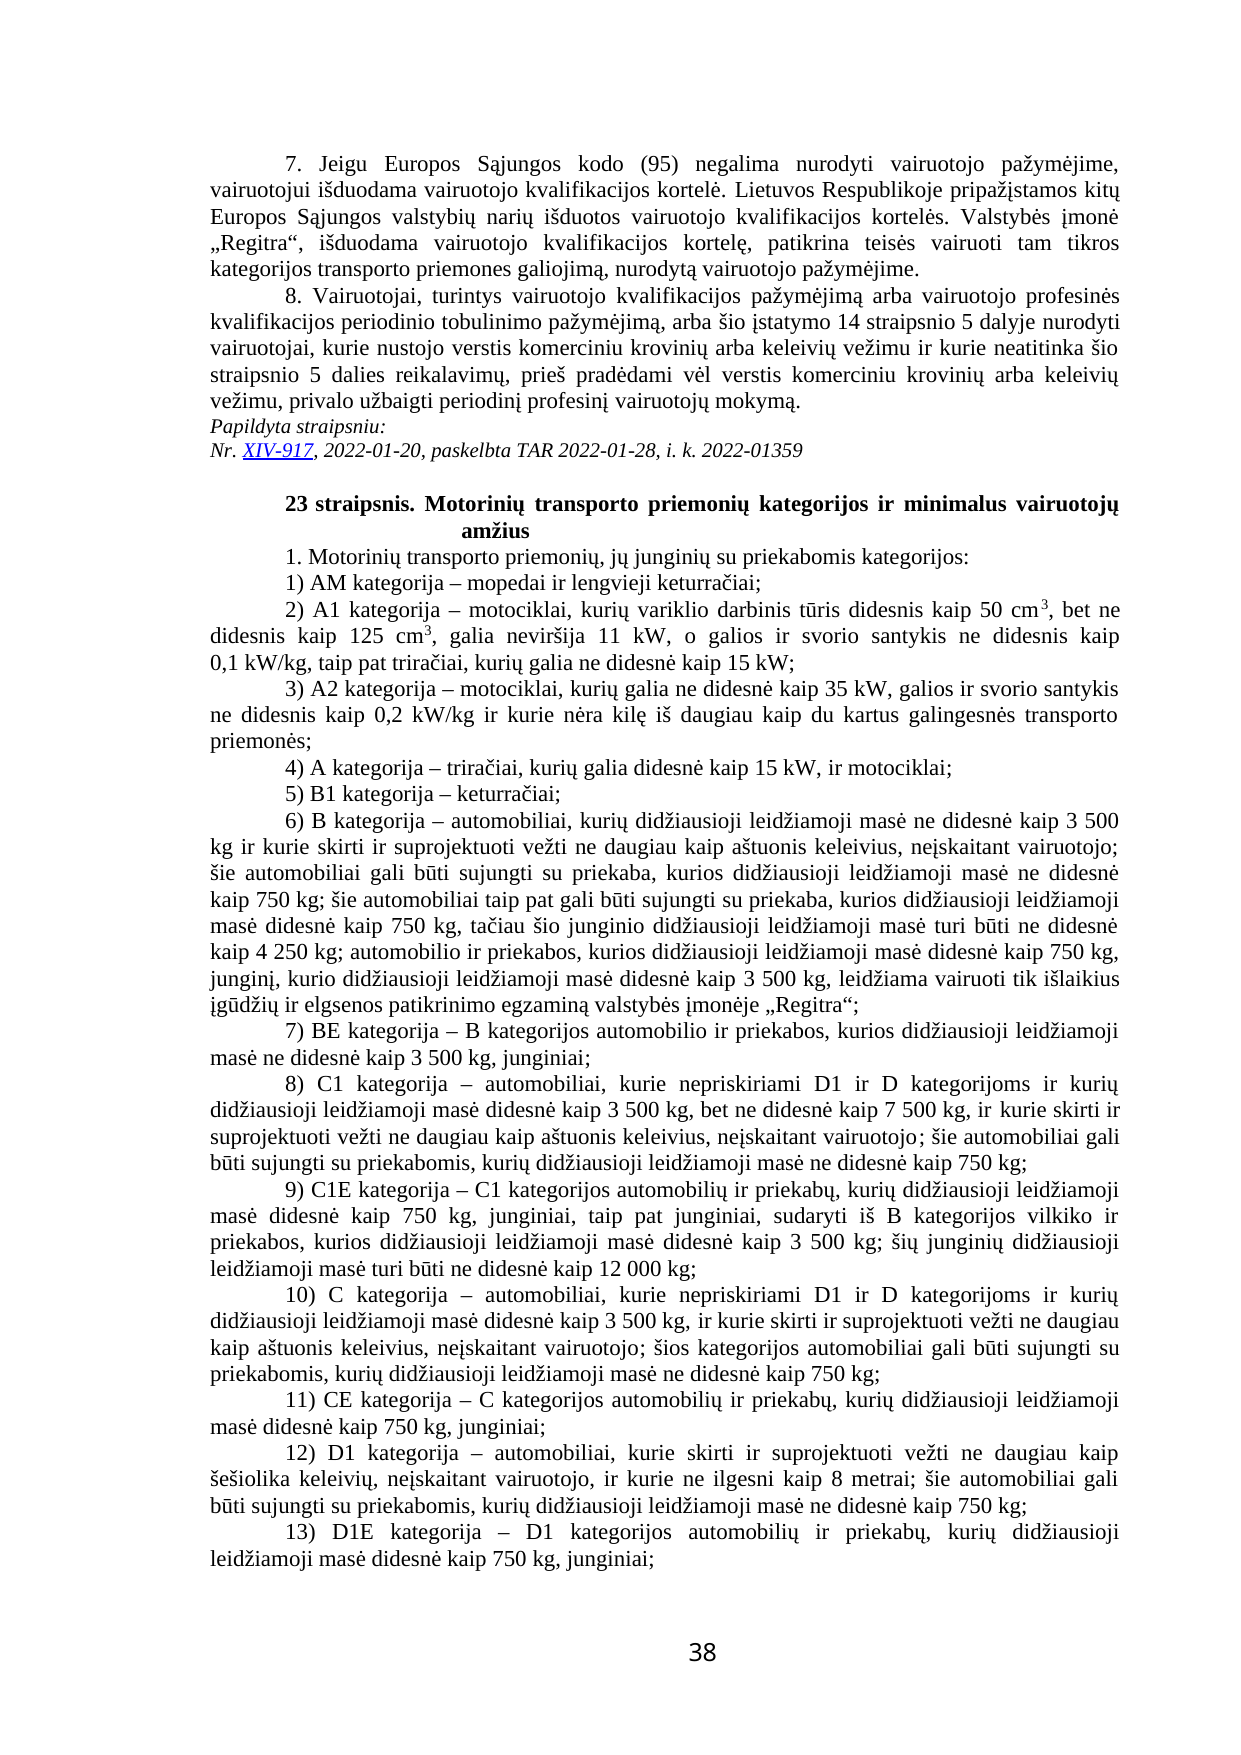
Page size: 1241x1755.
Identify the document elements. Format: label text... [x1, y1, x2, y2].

text Nr. XIV-917, 2022-01-20, paskelbta TAR 2022-01-28, i. k. 2022-01359 [210, 438, 1120, 462]
text 5) B1 kategorija – keturračiai; [210, 780, 1120, 807]
text 2) A1 kategorija – motociklai, kurių variklio darbinis tūris didesnis kaip 50 cm3, bet ne didesnis kaip 125 cm3, galia neviršija 11 kW, o galios ir svorio santykis ne didesnis kaip 0,1 kW/kg, taip pat triračiai, kurių galia ne didesnė kaip 15 kW; [210, 596, 1120, 675]
text 11) CE kategorija – C kategorijos automobilių ir priekabų, kurių didžiausioji leidžiamoji masė didesnė kaip 750 kg, junginiai; [210, 1386, 1120, 1439]
text 7. Jeigu Europos Sąjungos kodo (95) negalima nurodyti vairuotojo pažymėjime, vairuotojui išduodama vairuotojo kvalifikacijos kortelė. Lietuvos Respublikoje pripažįstamos kitų Europos Sąjungos valstybių narių išduotos vairuotojo kvalifikacijos kortelės. Valstybės įmonė „Regitra“, išduodama vairuotojo kvalifikacijos kortelę, patikrina teisės vairuoti tam tikros kategorijos transporto priemones galiojimą, nurodytą vairuotojo pažymėjime. [210, 150, 1120, 282]
text 8) C1 kategorija – automobiliai, kurie nepriskiriami D1 ir D kategorijoms ir kurių didžiausioji leidžiamoji masė didesnė kaip 3 500 kg, bet ne didesnė kaip 7 500 kg, ir kurie skirti ir suprojektuoti vežti ne daugiau kaip aštuonis keleivius, neįskaitant vairuotojo; šie automobiliai gali būti sujungti su priekabomis, kurių didžiausioji leidžiamoji masė ne didesnė kaip 750 kg; [210, 1070, 1120, 1176]
text 13) D1E kategorija – D1 kategorijos automobilių ir priekabų, kurių didžiausioji leidžiamoji masė didesnė kaip 750 kg, junginiai; [210, 1518, 1120, 1571]
text 23 straipsnis. Motorinių transporto priemonių kategorijos ir minimalus vairuotojų amžius [285, 490, 1120, 543]
text 12) D1 kategorija – automobiliai, kurie skirti ir suprojektuoti vežti ne daugiau kaip šešiolika keleivių, neįskaitant vairuotojo, ir kurie ne ilgesni kaip 8 metrai; šie automobiliai gali būti sujungti su priekabomis, kurių didžiausioji leidžiamoji masė ne didesnė kaip 750 kg; [210, 1439, 1120, 1518]
text 7) BE kategorija – B kategorijos automobilio ir priekabos, kurios didžiausioji leidžiamoji masė ne didesnė kaip 3 500 kg, junginiai; [210, 1017, 1120, 1070]
text 8. Vairuotojai, turintys vairuotojo kvalifikacijos pažymėjimą arba vairuotojo profesinės kvalifikacijos periodinio tobulinimo pažymėjimą, arba šio įstatymo 14 straipsnio 5 dalyje nurodyti vairuotojai, kurie nustojo verstis komerciniu krovinių arba keleivių vežimu ir kurie neatitinka šio straipsnio 5 dalies reikalavimų, prieš pradėdami vėl verstis komerciniu krovinių arba keleivių vežimu, privalo užbaigti periodinį profesinį vairuotojų mokymą. [210, 282, 1120, 413]
text Papildyta straipsniu: [210, 413, 1120, 438]
text 10) C kategorija – automobiliai, kurie nepriskiriami D1 ir D kategorijoms ir kurių didžiausioji leidžiamoji masė didesnė kaip 3 500 kg, ir kurie skirti ir suprojektuoti vežti ne daugiau kaip aštuonis keleivius, neįskaitant vairuotojo; šios kategorijos automobiliai gali būti sujungti su priekabomis, kurių didžiausioji leidžiamoji masė ne didesnė kaip 750 kg; [210, 1281, 1120, 1386]
text 6) B kategorija – automobiliai, kurių didžiausioji leidžiamoji masė ne didesnė kaip 3 500 kg ir kurie skirti ir suprojektuoti vežti ne daugiau kaip aštuonis keleivius, neįskaitant vairuotojo; šie automobiliai gali būti sujungti su priekaba, kurios didžiausioji leidžiamoji masė ne didesnė kaip 750 kg; šie automobiliai taip pat gali būti sujungti su priekaba, kurios didžiausioji leidžiamoji masė didesnė kaip 750 kg, tačiau šio junginio didžiausioji leidžiamoji masė turi būti ne didesnė kaip 4 250 kg; automobilio ir priekabos, kurios didžiausioji leidžiamoji masė didesnė kaip 750 kg, junginį, kurio didžiausioji leidžiamoji masė didesnė kaip 3 500 kg, leidžiama vairuoti tik išlaikius įgūdžių ir elgsenos patikrinimo egzaminą valstybės įmonėje „Regitra“; [210, 807, 1120, 1017]
text 1. Motorinių transporto priemonių, jų junginių su priekabomis kategorijos: [210, 543, 1120, 569]
text 3) A2 kategorija – motociklai, kurių galia ne didesnė kaip 35 kW, galios ir svorio santykis ne didesnis kaip 0,2 kW/kg ir kurie nėra kilę iš daugiau kaip du kartus galingesnės transporto priemonės; [210, 675, 1120, 754]
text 1) AM kategorija – mopedai ir lengvieji keturračiai; [210, 569, 1120, 596]
text 9) C1E kategorija – C1 kategorijos automobilių ir priekabų, kurių didžiausioji leidžiamoji masė didesnė kaip 750 kg, junginiai, taip pat junginiai, sudaryti iš B kategorijos vilkiko ir priekabos, kurios didžiausioji leidžiamoji masė didesnė kaip 3 500 kg; šių junginių didžiausioji leidžiamoji masė turi būti ne didesnė kaip 12 000 kg; [210, 1176, 1120, 1281]
text 4) A kategorija – triračiai, kurių galia didesnė kaip 15 kW, ir motociklai; [210, 754, 1120, 780]
